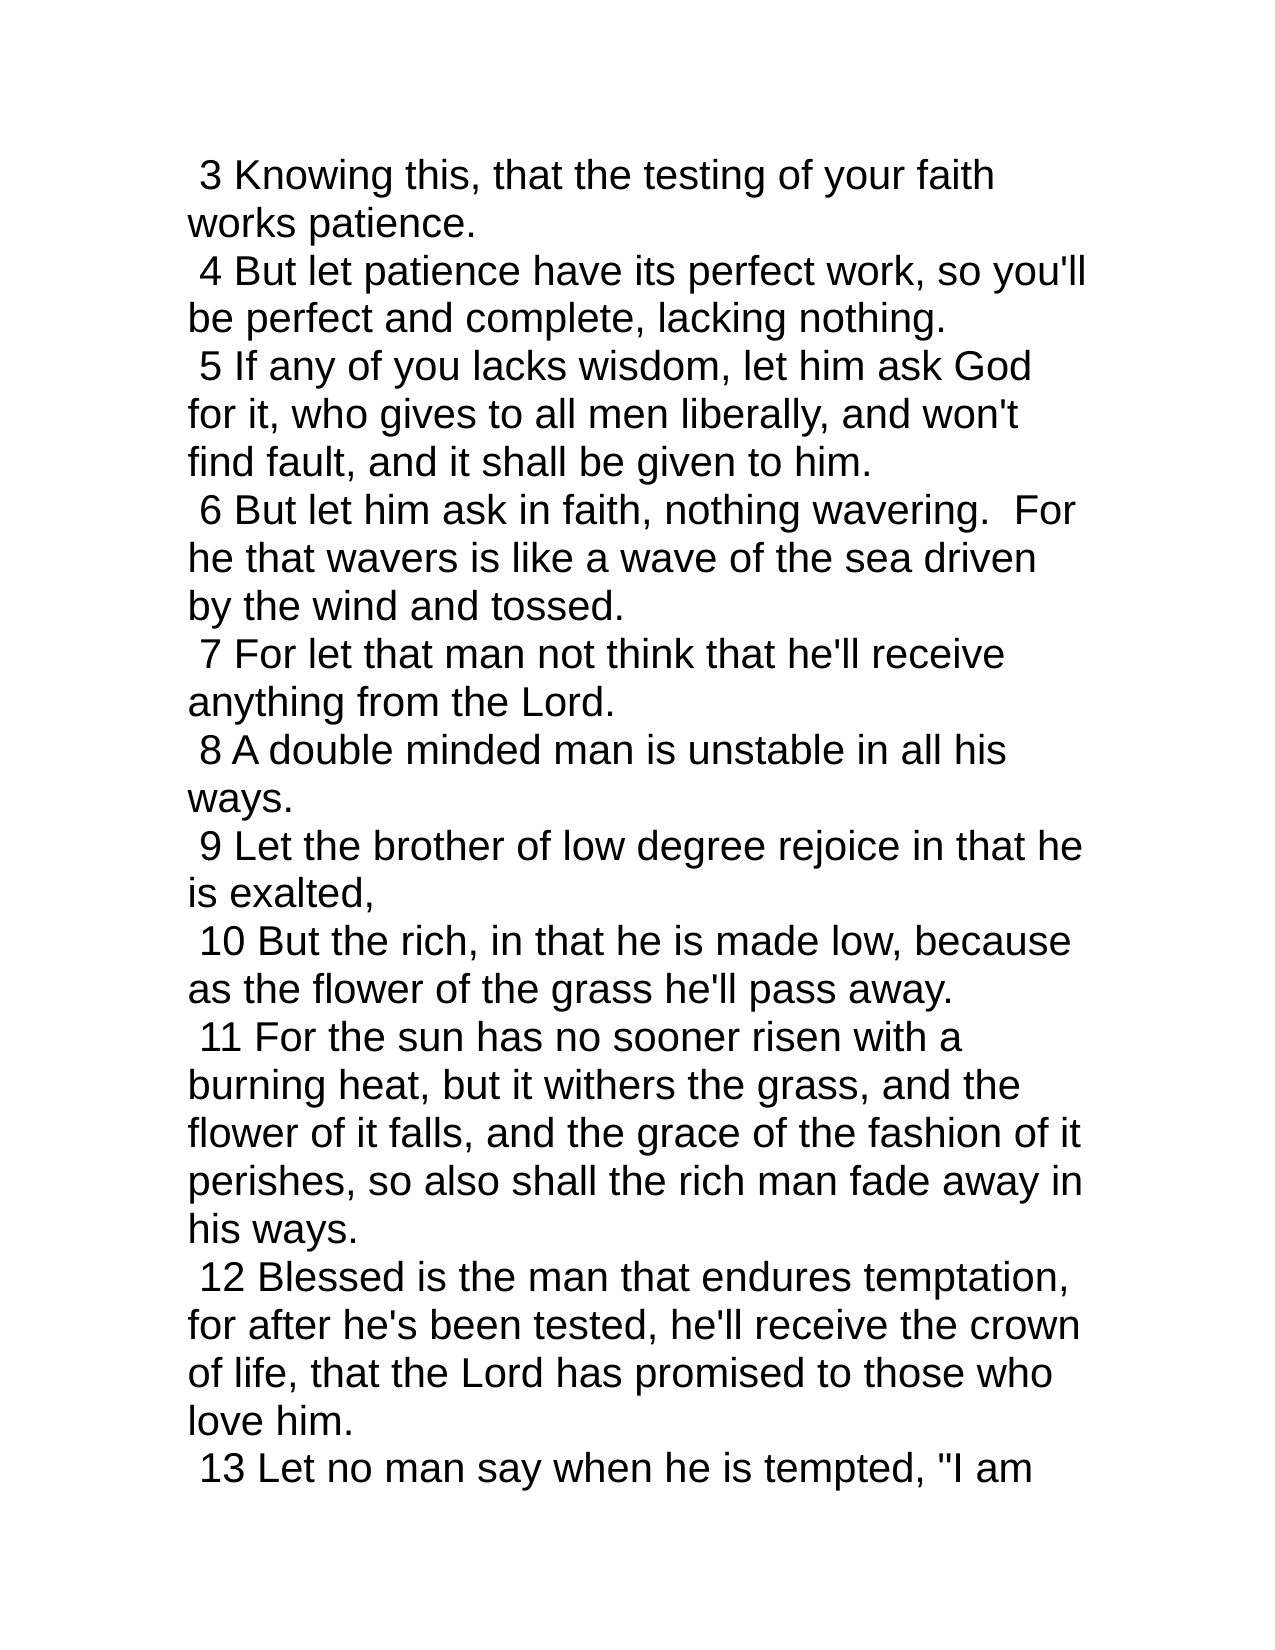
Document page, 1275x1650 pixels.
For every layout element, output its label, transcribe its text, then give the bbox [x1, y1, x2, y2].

text 10 But the rich, in that he is made low, because as the flower of the grass he'll pass away. [187, 917, 1087, 1012]
text 8 A double minded man is unstable in all his ways. [187, 725, 1087, 821]
text 5 If any of you lacks wisdom, let him ask God for it, who gives to all men liberally, and won't find fault, and it shall be given to him. [187, 342, 1087, 485]
text 7 For let that man not think that he'll receive anything from the Lord. [187, 629, 1087, 725]
text 9 Let the brother of low degree rejoice in that he is exalted, [187, 821, 1087, 917]
text 11 For the sun has no sooner risen with a burning heat, but it withers the grass, and the flower of it falls, and the grace of the fashion of it perishes, so also shall the rich man fade away in his ways. [187, 1012, 1087, 1252]
text 4 But let patience have its perfect work, so you'll be perfect and complete, lacking nothing. [187, 246, 1087, 342]
text 12 Blessed is the man that endures temptation, for after he's been tested, he'll receive the crown of life, that the Lord has promised to those who love him. [187, 1252, 1087, 1444]
text 3 Knowing this, that the testing of your faith works patience. [187, 150, 1087, 246]
text 6 But let him ask in faith, nothing wavering. For he that wavers is like a wave of the sea driven by the wind and tossed. [187, 485, 1087, 629]
text 13 Let no man say when he is tempted, "I am [187, 1444, 1087, 1492]
